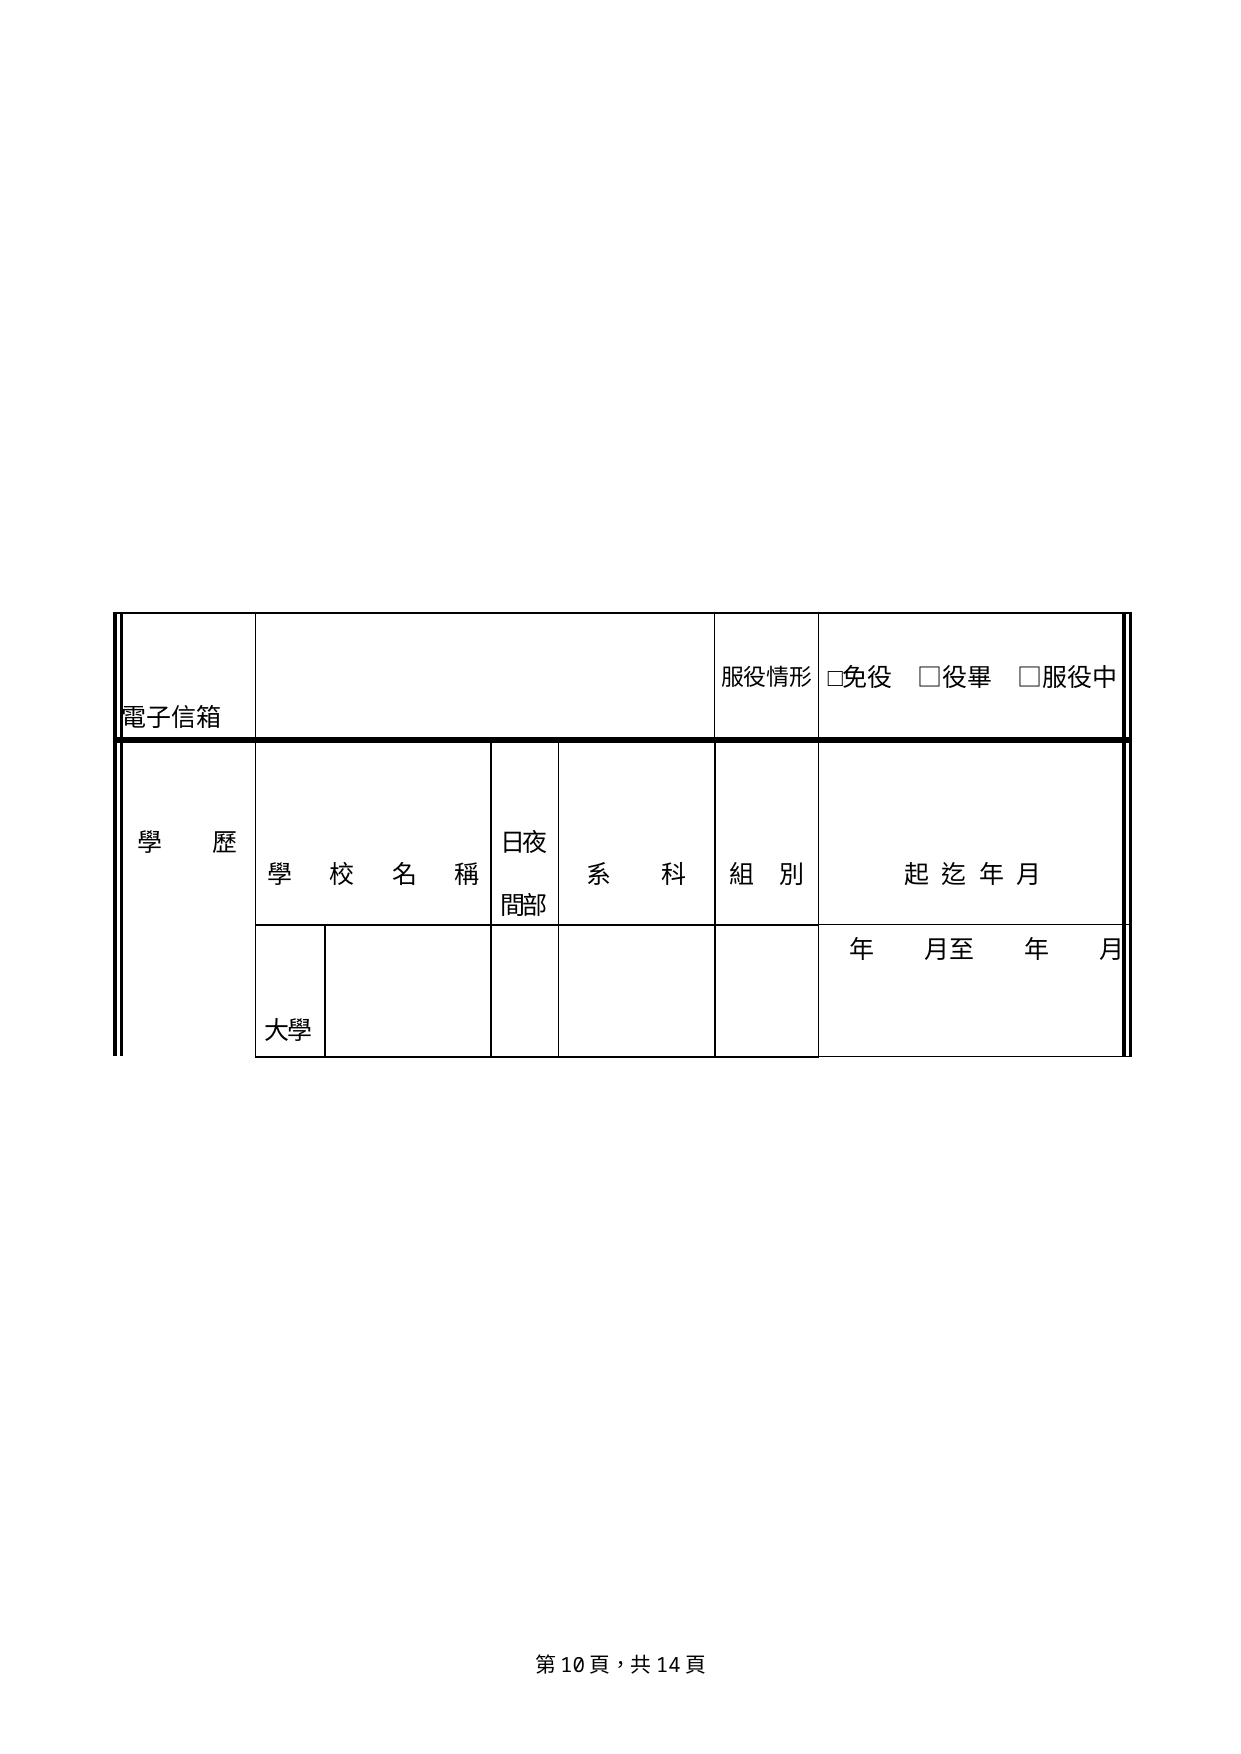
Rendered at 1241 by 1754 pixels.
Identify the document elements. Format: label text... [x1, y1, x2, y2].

table_cell 日夜 間部 [492, 743, 558, 924]
table_cell 學 校 名 稱 [256, 743, 490, 924]
table_cell [492, 926, 558, 1056]
table_cell [326, 926, 490, 1056]
table_cell [256, 614, 714, 737]
table_cell 組 別 [716, 743, 818, 924]
table_cell 學 歷 [123, 743, 255, 1056]
table_cell 系 科 [559, 743, 714, 924]
table_cell 大學 [256, 926, 324, 1056]
table_cell [559, 926, 714, 1056]
table_cell 服役情形 [715, 614, 818, 737]
table_cell [716, 926, 818, 1056]
table_cell 起 迄 年 月 [819, 743, 1122, 924]
table_cell 年 月至 年 月 [819, 925, 1122, 1056]
table_cell 電子信箱 [123, 614, 255, 737]
table_cell □免役 □役畢 □服役中 [819, 614, 1122, 737]
